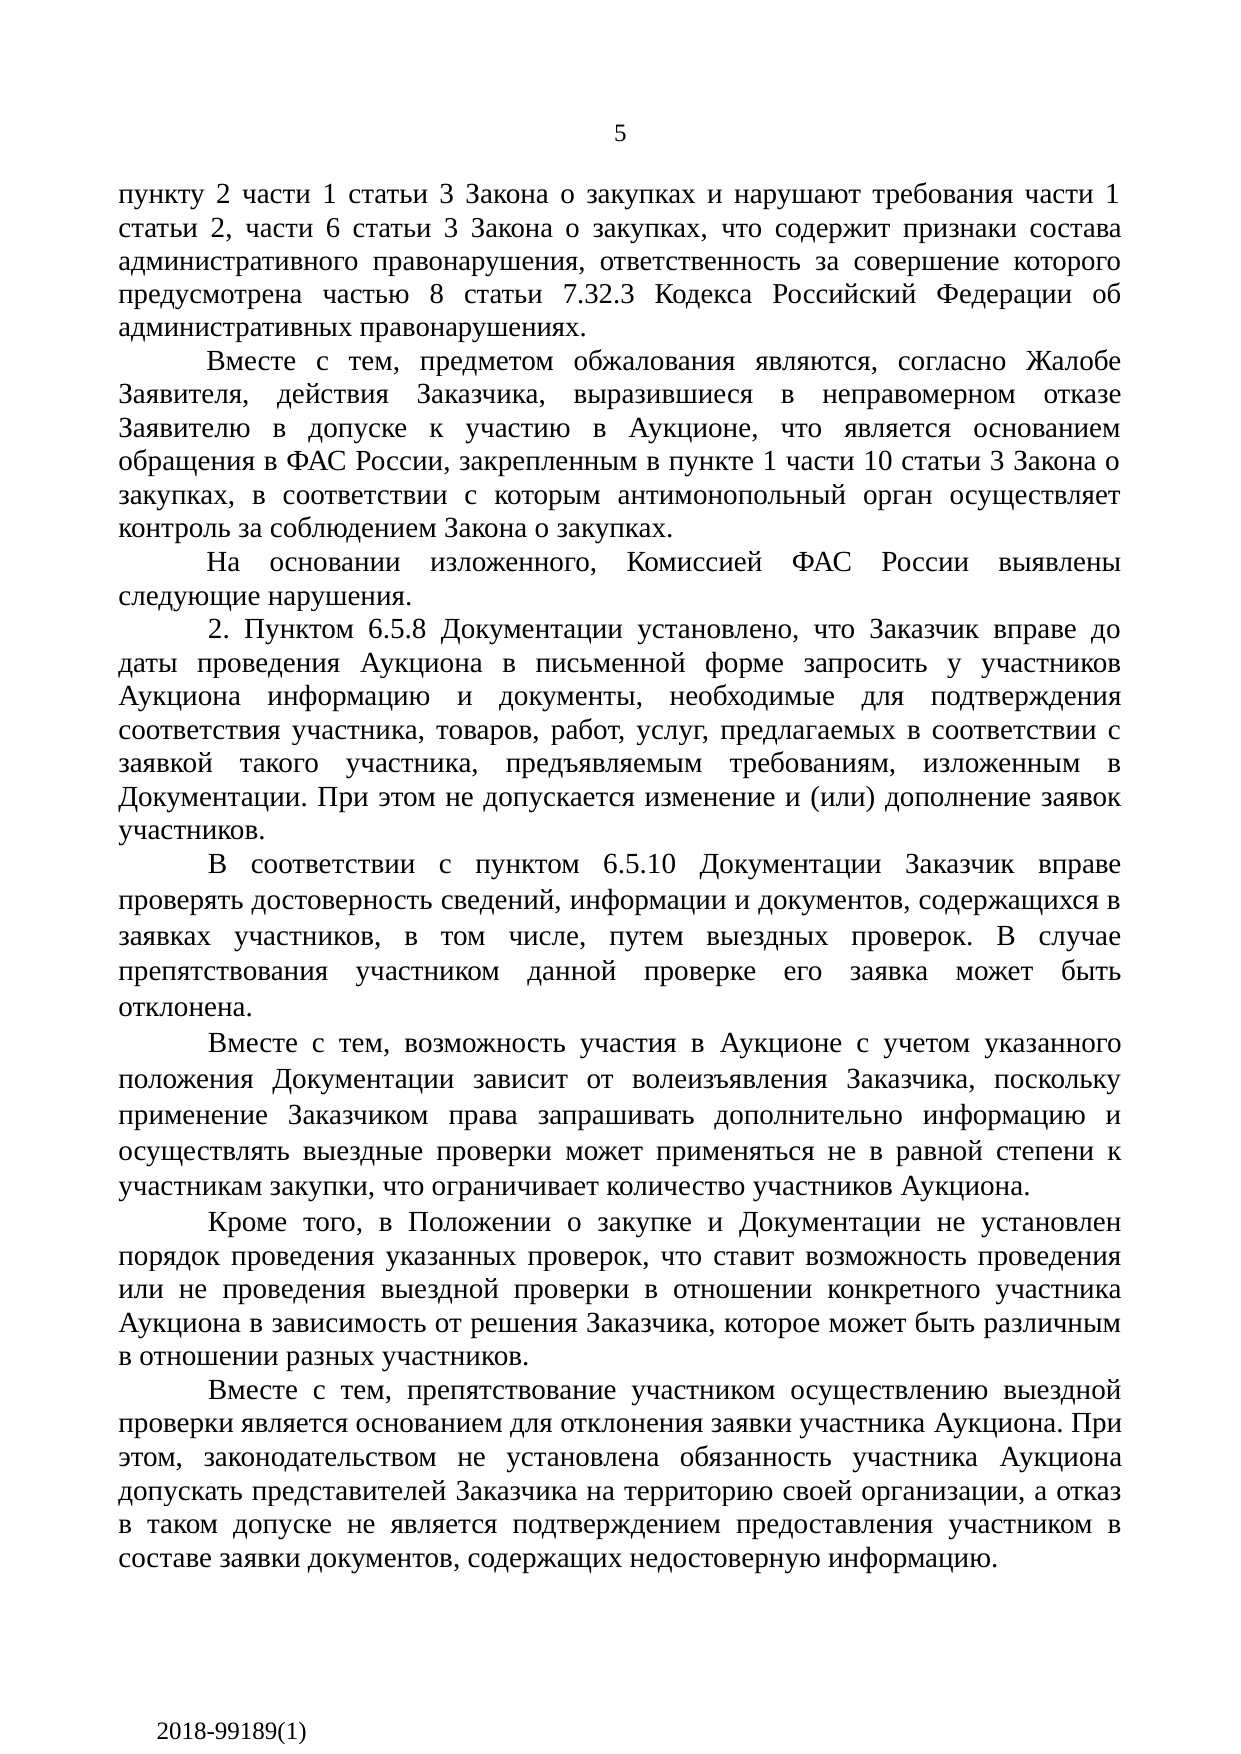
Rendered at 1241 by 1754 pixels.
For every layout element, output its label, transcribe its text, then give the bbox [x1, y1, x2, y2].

text 2. Пунктом 6.5.8 Документации установлено, что Заказчик вправе до даты проведения Аукциона в письменной форме запросить у участников Аукциона информацию и документы, необходимые для подтверждения соответствия участника, товаров, работ, услуг, предлагаемых в соответствии с заявкой такого участника, предъявляемым требованиям, изложенным в Документации. При этом не допускается изменение и (или) дополнение заявок участников. [118, 611, 1122, 846]
text Вместе с тем, предметом обжалования являются, согласно Жалобе Заявителя, действия Заказчика, выразившиеся в неправомерном отказе Заявителю в допуске к участию в Аукционе, что является основанием обращения в ФАС России, закрепленным в пункте 1 части 10 статьи 3 Закона о закупках, в соответствии с которым антимонопольный орган осуществляет контроль за соблюдением Закона о закупках. [118, 343, 1122, 544]
text пункту 2 части 1 статьи 3 Закона о закупках и нарушают требования части 1 статьи 2, части 6 статьи 3 Закона о закупках, что содержит признаки состава административного правонарушения, ответственность за совершение которого предусмотрена частью 8 статьи 7.32.3 Кодекса Российский Федерации об административных правонарушениях. [118, 176, 1122, 343]
text Вместе с тем, препятствование участником осуществлению выездной проверки является основанием для отклонения заявки участника Аукциона. При этом, законодательством не установлена обязанность участника Аукциона допускать представителей Заказчика на территорию своей организации, а отказ в таком допуске не является подтверждением предоставления участником в составе заявки документов, содержащих недостоверную информацию. [118, 1372, 1122, 1573]
text Кроме того, в Положении о закупке и Документации не установлен порядок проведения указанных проверок, что ставит возможность проведения или не проведения выездной проверки в отношении конкретного участника Аукциона в зависимость от решения Заказчика, которое может быть различным в отношении разных участников. [118, 1204, 1122, 1372]
text На основании изложенного, Комиссией ФАС России выявлены следующие нарушения. [118, 544, 1122, 611]
text В соответствии с пунктом 6.5.10 Документации Заказчик вправе проверять достоверность сведений, информации и документов, содержащихся в заявках участников, в том числе, путем выездных проверок. В случае препятствования участником данной проверке его заявка может быть отклонена. [118, 846, 1122, 1023]
text Вместе с тем, возможность участия в Аукционе с учетом указанного положения Документации зависит от волеизъявления Заказчика, поскольку применение Заказчиком права запрашивать дополнительно информацию и осуществлять выездные проверки может применяться не в равной степени к участникам закупки, что ограничивает количество участников Аукциона. [118, 1025, 1122, 1202]
